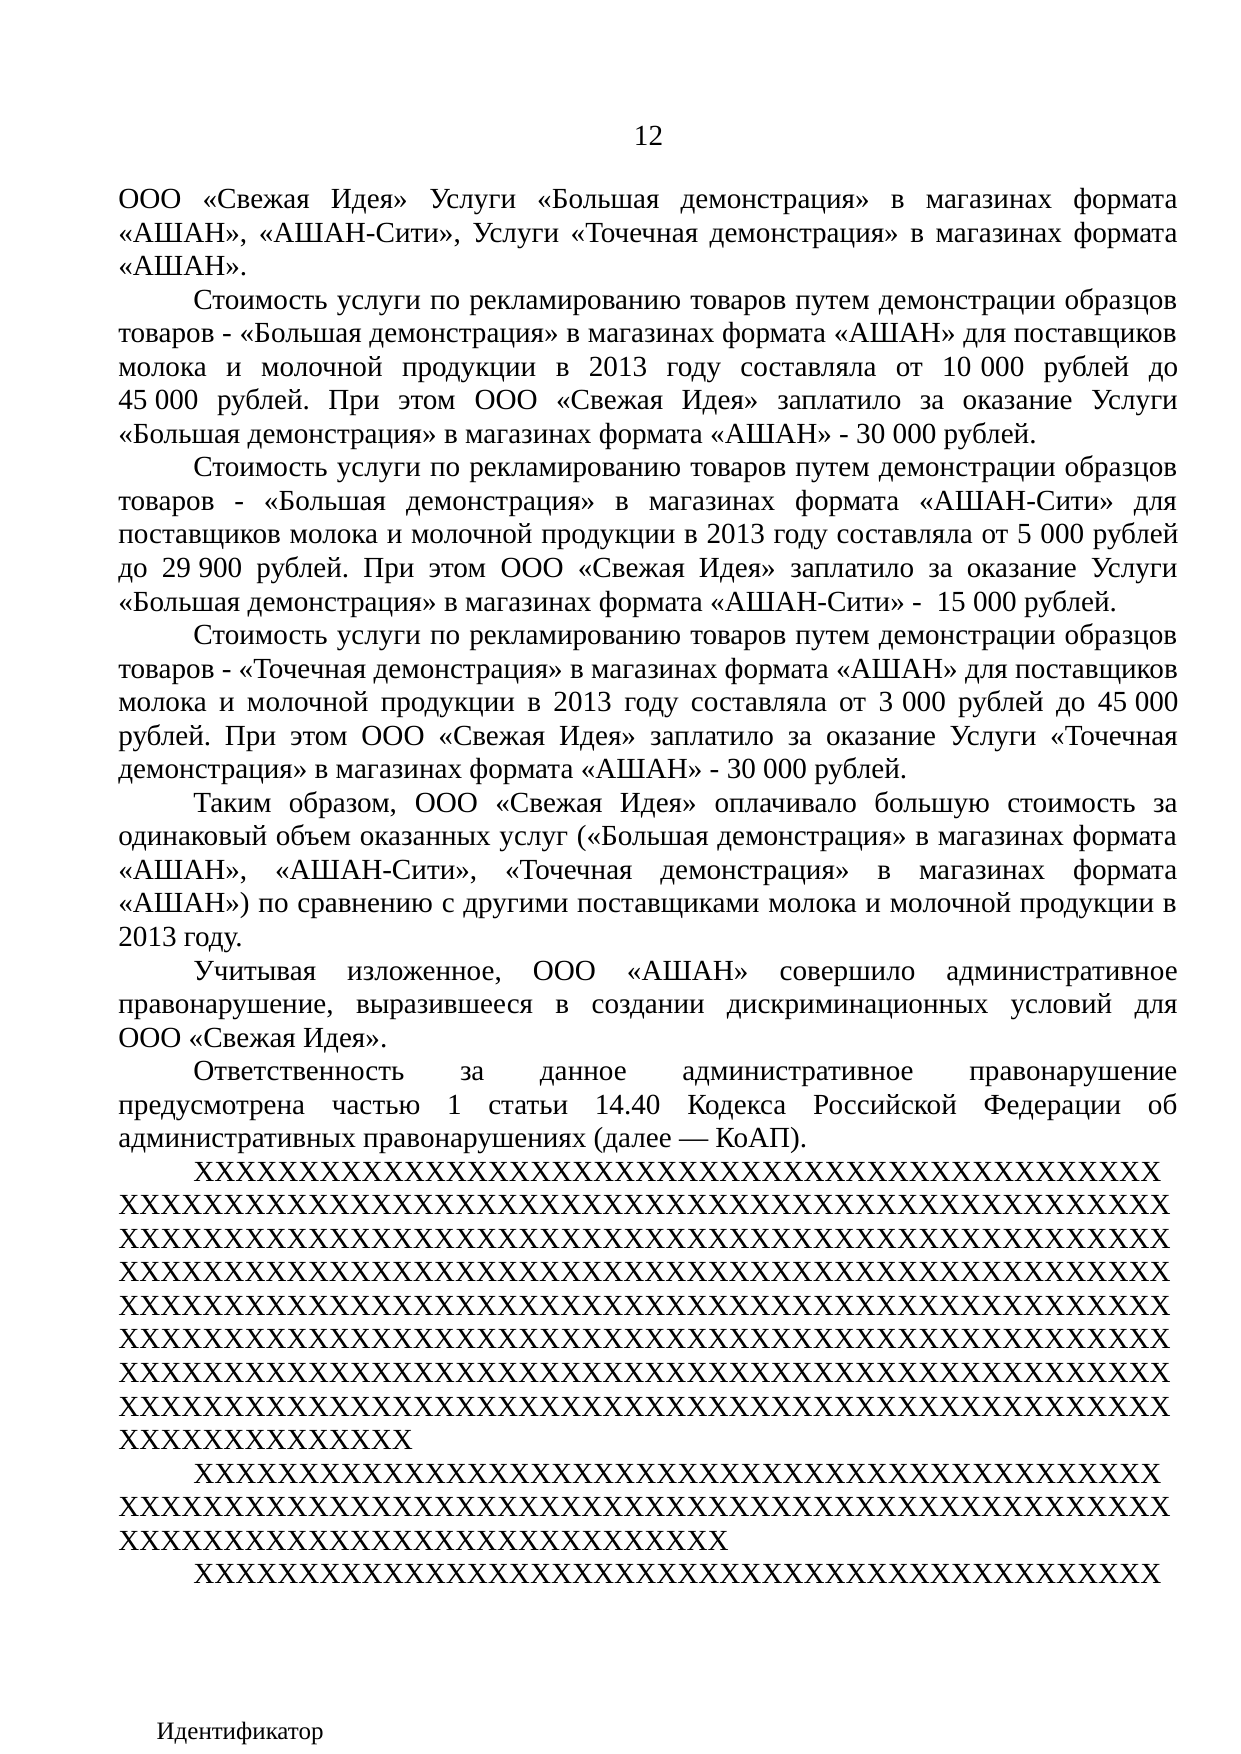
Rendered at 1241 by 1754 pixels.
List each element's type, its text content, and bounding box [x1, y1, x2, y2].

text Стоимость услуги по рекламированию товаров путем демонстрации образцов товаров - «Точечная демонстрация» в магазинах формата «АШАН» для поставщиков молока и молочной продукции в 2013 году составляла от 3 000 рублей до 45 000 рублей. При этом ООО «Свежая Идея» заплатило за оказание Услуги «Точечная демонстрация» в магазинах формата «АШАН» - 30 000 рублей. [118, 617, 1178, 785]
text XXXXXXXXXXXXXXXXXXXXXXXXXXXXXXXXXXXXXXXXXXXXXXXXXXXXXXXXXXXXXXXXXXXXXXXXXXXXXXXXXXXXXXXXXXXXXXXXXXXXXXXXXXXXXXXXXXXXXXXXXXXXXXXXXXXXXXXXXXXXXXXXXXXXXXXXXXXXXXXXXXXXXXXXXXXXXXXXXXXXXXXXXXXXXXXXXXXXXXXXXXXXXXXXXXXXXXXXXXXXXXXXXXXXXXXXXXXXXXXXXXXXXXXXXXXXXXXXXXXXXXXXXXXXXXXXXXXXXXXXXXXXXXXXXXXXXXXXXXXXXXXXXXXXXXXXXXXXXXXXXXXXXXXXXXXXXXXXXXXXXXXXXXXXXXXXXXXXXXXXXXXXXXXXXXXXXXXXXXXXXXXXXXXXXXXXXXXXXXXXXXXXXXXXXX [118, 1154, 1178, 1456]
text Ответственность за данное административное правонарушение предусмотрена частью 1 статьи 14.40 Кодекса Российской Федерации об административных правонарушениях (далее — КоАП). [118, 1053, 1178, 1154]
text Учитывая изложенное, ООО «АШАН» совершило административное правонарушение, выразившееся в создании дискриминационных условий для ООО «Свежая Идея». [118, 953, 1178, 1053]
text Стоимость услуги по рекламированию товаров путем демонстрации образцов товаров - «Большая демонстрация» в магазинах формата «АШАН-Сити» для поставщиков молока и молочной продукции в 2013 году составляла от 5 000 рублей до 29 900 рублей. При этом ООО «Свежая Идея» заплатило за оказание Услуги «Большая демонстрация» в магазинах формата «АШАН-Сити» - 15 000 рублей. [118, 449, 1178, 617]
text Стоимость услуги по рекламированию товаров путем демонстрации образцов товаров - «Большая демонстрация» в магазинах формата «АШАН» для поставщиков молока и молочной продукции в 2013 году составляла от 10 000 рублей до 45 000 рублей. При этом ООО «Свежая Идея» заплатило за оказание Услуги «Большая демонстрация» в магазинах формата «АШАН» - 30 000 рублей. [118, 282, 1178, 449]
text XXXXXXXXXXXXXXXXXXXXXXXXXXXXXXXXXXXXXXXXXXXXXXXXXXXXXXXXXXXXXXXXXXXXXXXXXXXXXXXXXXXXXXXXXXXXXXXXXXXXXXXXXXXXXXXXXXXXXXXXXXXXX [118, 1456, 1178, 1556]
text ООО «Свежая Идея» Услуги «Большая демонстрация» в магазинах формата «АШАН», «АШАН-Сити», Услуги «Точечная демонстрация» в магазинах формата «АШАН». [118, 181, 1178, 282]
text XXXXXXXXXXXXXXXXXXXXXXXXXXXXXXXXXXXXXXXXXXXXXX [118, 1556, 1178, 1590]
text Таким образом, ООО «Свежая Идея» оплачивало большую стоимость за одинаковый объем оказанных услуг («Большая демонстрация» в магазинах формата «АШАН», «АШАН-Сити», «Точечная демонстрация» в магазинах формата «АШАН») по сравнению с другими поставщиками молока и молочной продукции в 2013 году. [118, 785, 1178, 953]
